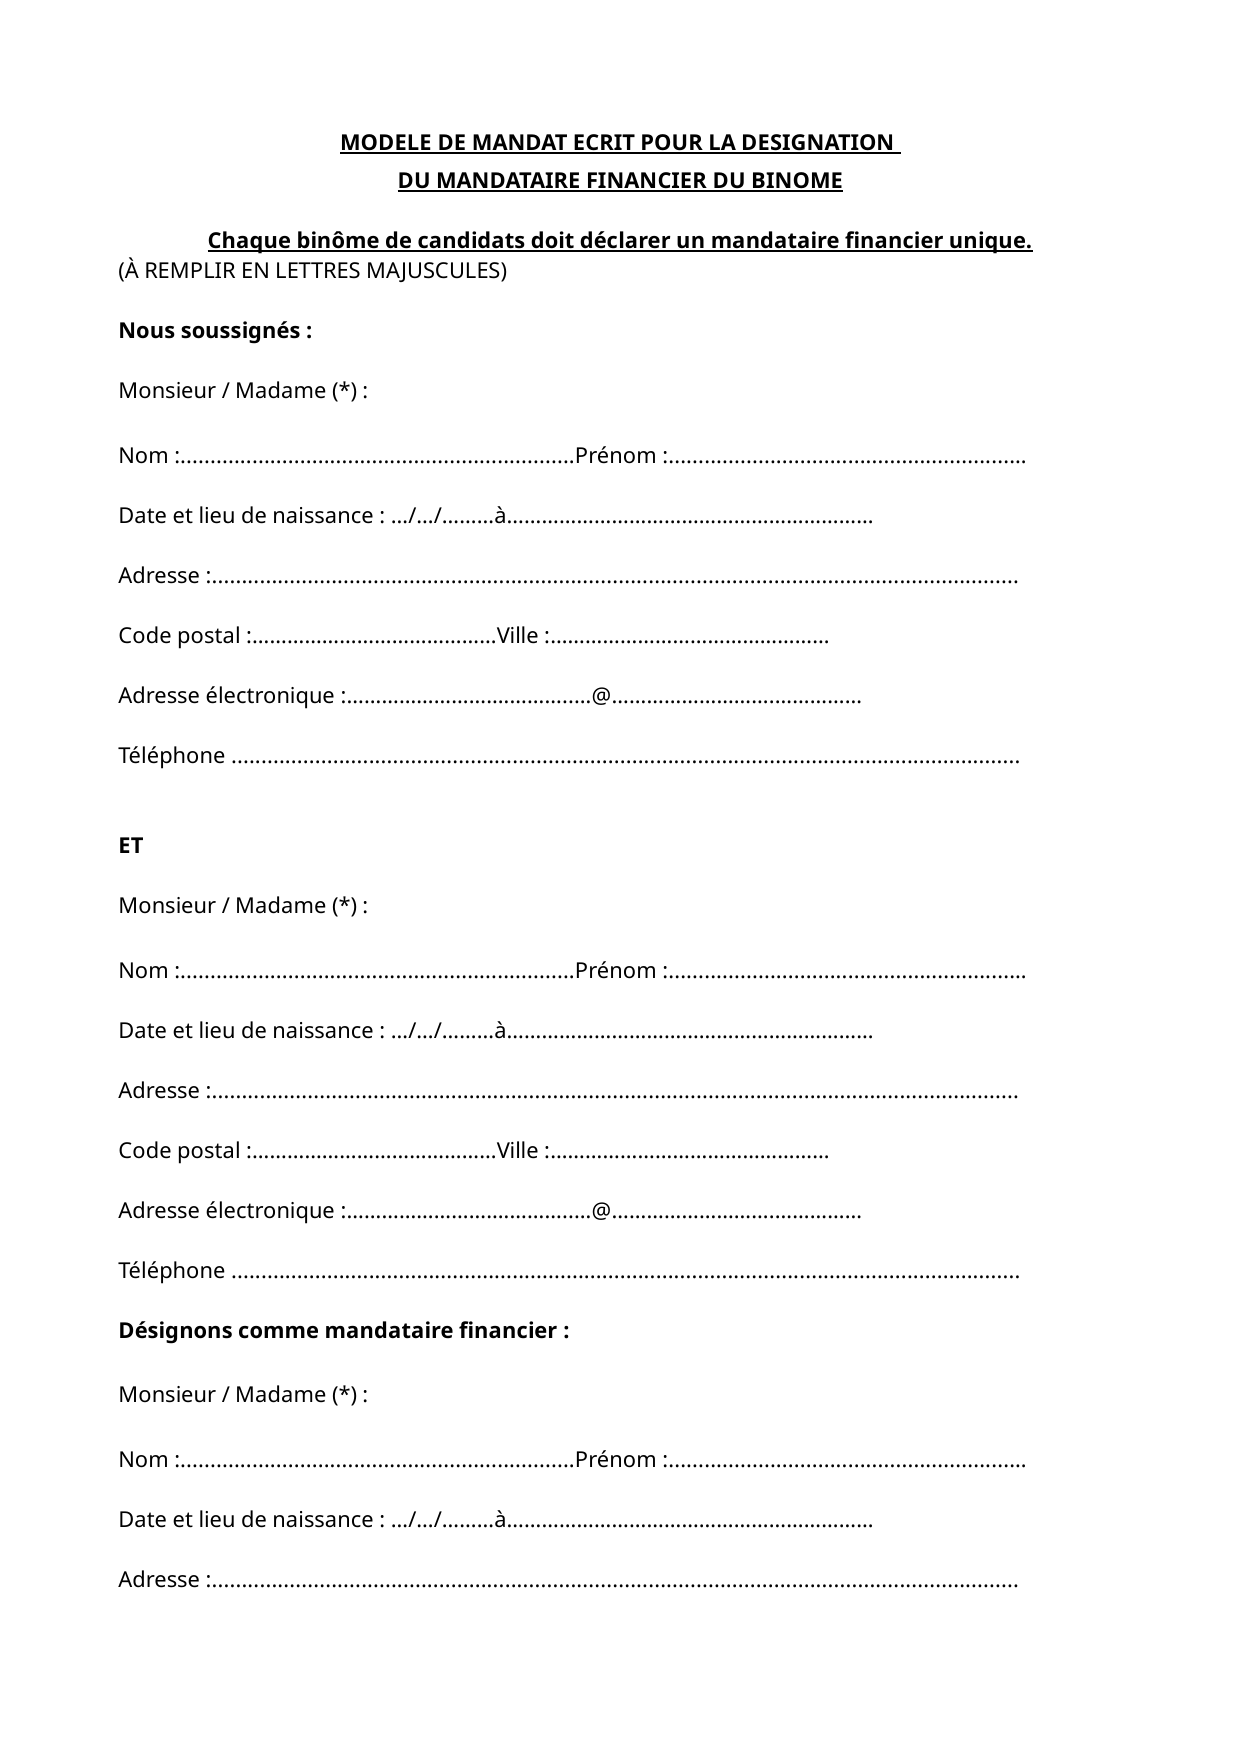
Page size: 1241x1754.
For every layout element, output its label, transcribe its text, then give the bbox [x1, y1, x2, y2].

text Désignons comme mandataire financier : [118, 1314, 1122, 1344]
text Monsieur / Madame (*) : [118, 1379, 1122, 1409]
text ET [118, 830, 1122, 860]
text Téléphone .................................................................................................................................... [118, 1254, 1122, 1284]
text Adresse :....................................................................................................................................... [118, 1564, 1122, 1594]
text Chaque binôme de candidats doit déclarer un mandataire financier unique. [118, 225, 1122, 255]
text Nom :..................................................................Prénom :.........................................................… [118, 440, 1122, 470]
text Date et lieu de naissance : …/…/………à……………………………………………………… [118, 1504, 1122, 1534]
text Nous soussignés : [118, 315, 1122, 345]
text (À REMPLIR EN LETTRES MAJUSCULES) [118, 255, 1122, 285]
text Adresse électronique :…………………….…………..…@……………………….…………… [118, 680, 1122, 710]
text Date et lieu de naissance : …/…/………à……………………………………………………… [118, 500, 1122, 530]
text Code postal :……………………………………Ville :………………………………………… [118, 1134, 1122, 1164]
text Adresse :....................................................................................................................................... [118, 1074, 1122, 1104]
subtitle DU MANDATAIRE FINANCIER DU BINOME [118, 165, 1122, 195]
text Monsieur / Madame (*) : [118, 890, 1122, 920]
text Date et lieu de naissance : …/…/………à……………………………………………………… [118, 1014, 1122, 1044]
text Nom :..................................................................Prénom :.........................................................… [118, 1444, 1122, 1474]
text Adresse électronique :…………………….…………..…@……………………….…………… [118, 1194, 1122, 1224]
text Monsieur / Madame (*) : [118, 375, 1122, 405]
text Adresse :....................................................................................................................................... [118, 560, 1122, 590]
text Téléphone .................................................................................................................................... [118, 740, 1122, 770]
text Code postal :……………………………………Ville :………………………………………… [118, 620, 1122, 650]
text Nom :..................................................................Prénom :.........................................................… [118, 954, 1122, 984]
subtitle MODELE DE MANDAT ECRIT POUR LA DESIGNATION [118, 127, 1122, 157]
